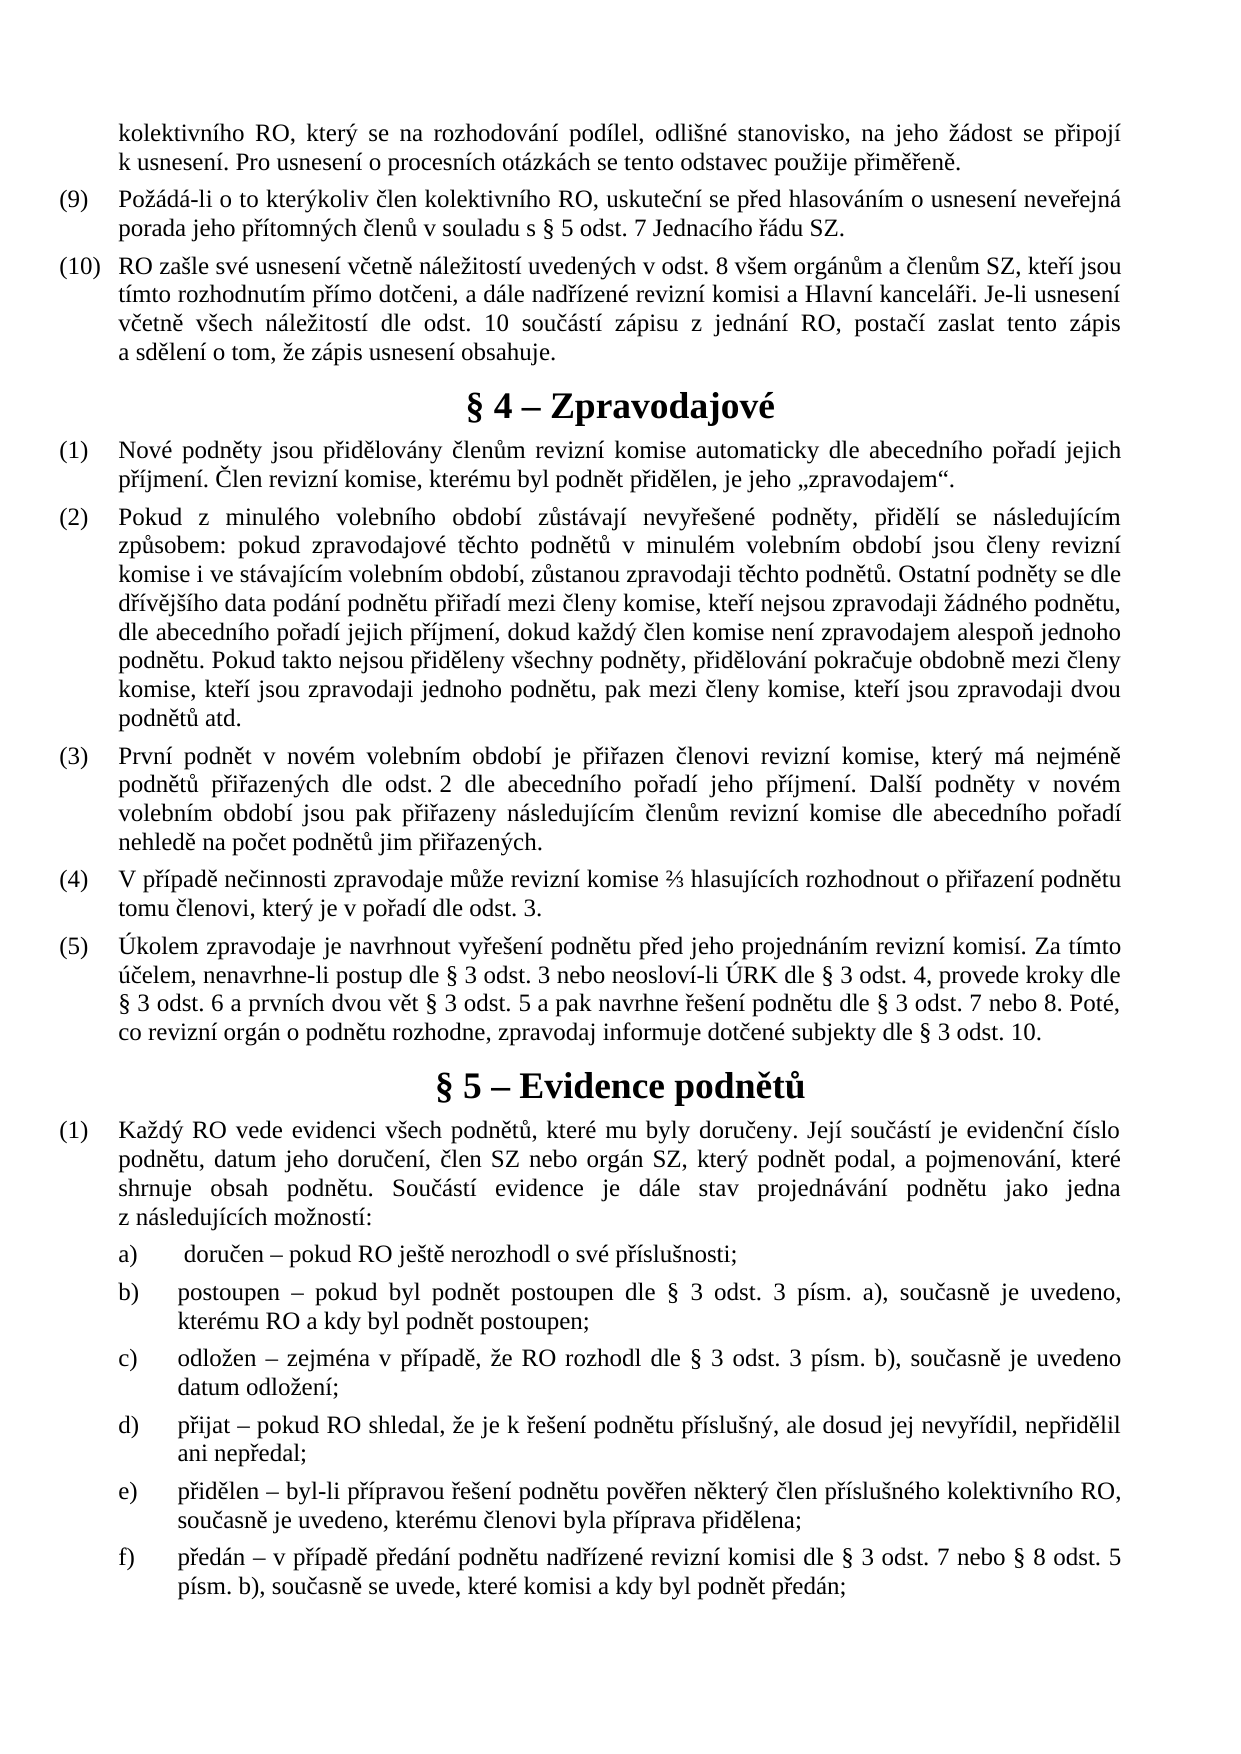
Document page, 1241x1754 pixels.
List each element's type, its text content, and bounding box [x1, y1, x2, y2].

list kolektivního RO, který se na rozhodování podílel, odlišné stanovisko, na jeho žádost se připojí k usnesení. Pro usnesení o procesních otázkách se tento odstavec použije přiměřeně. [59, 118, 1122, 176]
list Pokud z minulého volebního období zůstávají nevyřešené podněty, přidělí se následujícím způsobem: pokud zpravodajové těchto podnětů v minulém volebním období jsou členy revizní komise i ve stávajícím volebním období, zůstanou zpravodaji těchto podnětů. Ostatní podněty se dle dřívějšího data podání podnětu přiřadí mezi členy komise, kteří nejsou zpravodaji žádného podnětu, dle abecedního pořadí jejich příjmení, dokud každý člen komise není zpravodajem alespoň jednoho podnětu. Pokud takto nejsou přiděleny všechny podněty, přidělování pokračuje obdobně mezi členy komise, kteří jsou zpravodaji jednoho podnětu, pak mezi členy komise, kteří jsou zpravodaji dvou podnětů atd. [59, 502, 1122, 732]
list V případě nečinnosti zpravodaje může revizní komise ⅔ hlasujících rozhodnout o přiřazení podnětu tomu členovi, který je v pořadí dle odst. 3. [59, 864, 1122, 922]
list předán – v případě předání podnětu nadřízené revizní komisi dle § 3 odst. 7 nebo § 8 odst. 5 písm. b), současně se uvede, které komisi a kdy byl podnět předán; [118, 1542, 1122, 1600]
subtitle § 4 – Zpravodajové [118, 383, 1122, 427]
list Požádá-li o to kterýkoliv člen kolektivního RO, uskuteční se před hlasováním o usnesení neveřejná porada jeho přítomných členů v souladu s § 5 odst. 7 Jednacího řádu SZ. [59, 184, 1122, 242]
subtitle § 5 – Evidence podnětů [118, 1064, 1122, 1107]
list Každý RO vede evidenci všech podnětů, které mu byly doručeny. Její součástí je evidenční číslo podnětu, datum jeho doručení, člen SZ nebo orgán SZ, který podnět podal, a pojmenování, které shrnuje obsah podnětu. Součástí evidence je dále stav projednávání podnětu jako jedna z následujících možností: [59, 1116, 1122, 1231]
list odložen – zejména v případě, že RO rozhodl dle § 3 odst. 3 písm. b), současně je uvedeno datum odložení; [118, 1343, 1122, 1401]
list postoupen – pokud byl podnět postoupen dle § 3 odst. 3 písm. a), současně je uvedeno, kterému RO a kdy byl podnět postoupen; [118, 1277, 1122, 1334]
list doručen – pokud RO ještě nerozhodl o své příslušnosti; [118, 1239, 1122, 1268]
list První podnět v novém volebním období je přiřazen členovi revizní komise, který má nejméně podnětů přiřazených dle odst. 2 dle abecedního pořadí jeho příjmení. Další podněty v novém volebním období jsou pak přiřazeny následujícím členům revizní komise dle abecedního pořadí nehledě na počet podnětů jim přiřazených. [59, 741, 1122, 856]
list přidělen – byl-li přípravou řešení podnětu pověřen některý člen příslušného kolektivního RO, současně je uvedeno, kterému členovi byla příprava přidělena; [118, 1476, 1122, 1534]
list Úkolem zpravodaje je navrhnout vyřešení podnětu před jeho projednáním revizní komisí. Za tímto účelem, nenavrhne-li postup dle § 3 odst. 3 nebo neosloví-li ÚRK dle § 3 odst. 4, provede kroky dle § 3 odst. 6 a prvních dvou vět § 3 odst. 5 a pak navrhne řešení podnětu dle § 3 odst. 7 nebo 8. Poté, co revizní orgán o podnětu rozhodne, zpravodaj informuje dotčené subjekty dle § 3 odst. 10. [59, 931, 1122, 1046]
list přijat – pokud RO shledal, že je k řešení podnětu příslušný, ale dosud jej nevyřídil, nepřidělil ani nepředal; [118, 1410, 1122, 1467]
list Nové podněty jsou přidělovány členům revizní komise automaticky dle abecedního pořadí jejich příjmení. Člen revizní komise, kterému byl podnět přidělen, je jeho „zpravodajem“. [59, 436, 1122, 493]
list RO zašle své usnesení včetně náležitostí uvedených v odst. 8 všem orgánům a členům SZ, kteří jsou tímto rozhodnutím přímo dotčeni, a dále nadřízené revizní komisi a Hlavní kanceláři. Je-li usnesení včetně všech náležitostí dle odst. 10 součástí zápisu z jednání RO, postačí zaslat tento zápis a sdělení o tom, že zápis usnesení obsahuje. [59, 251, 1122, 366]
